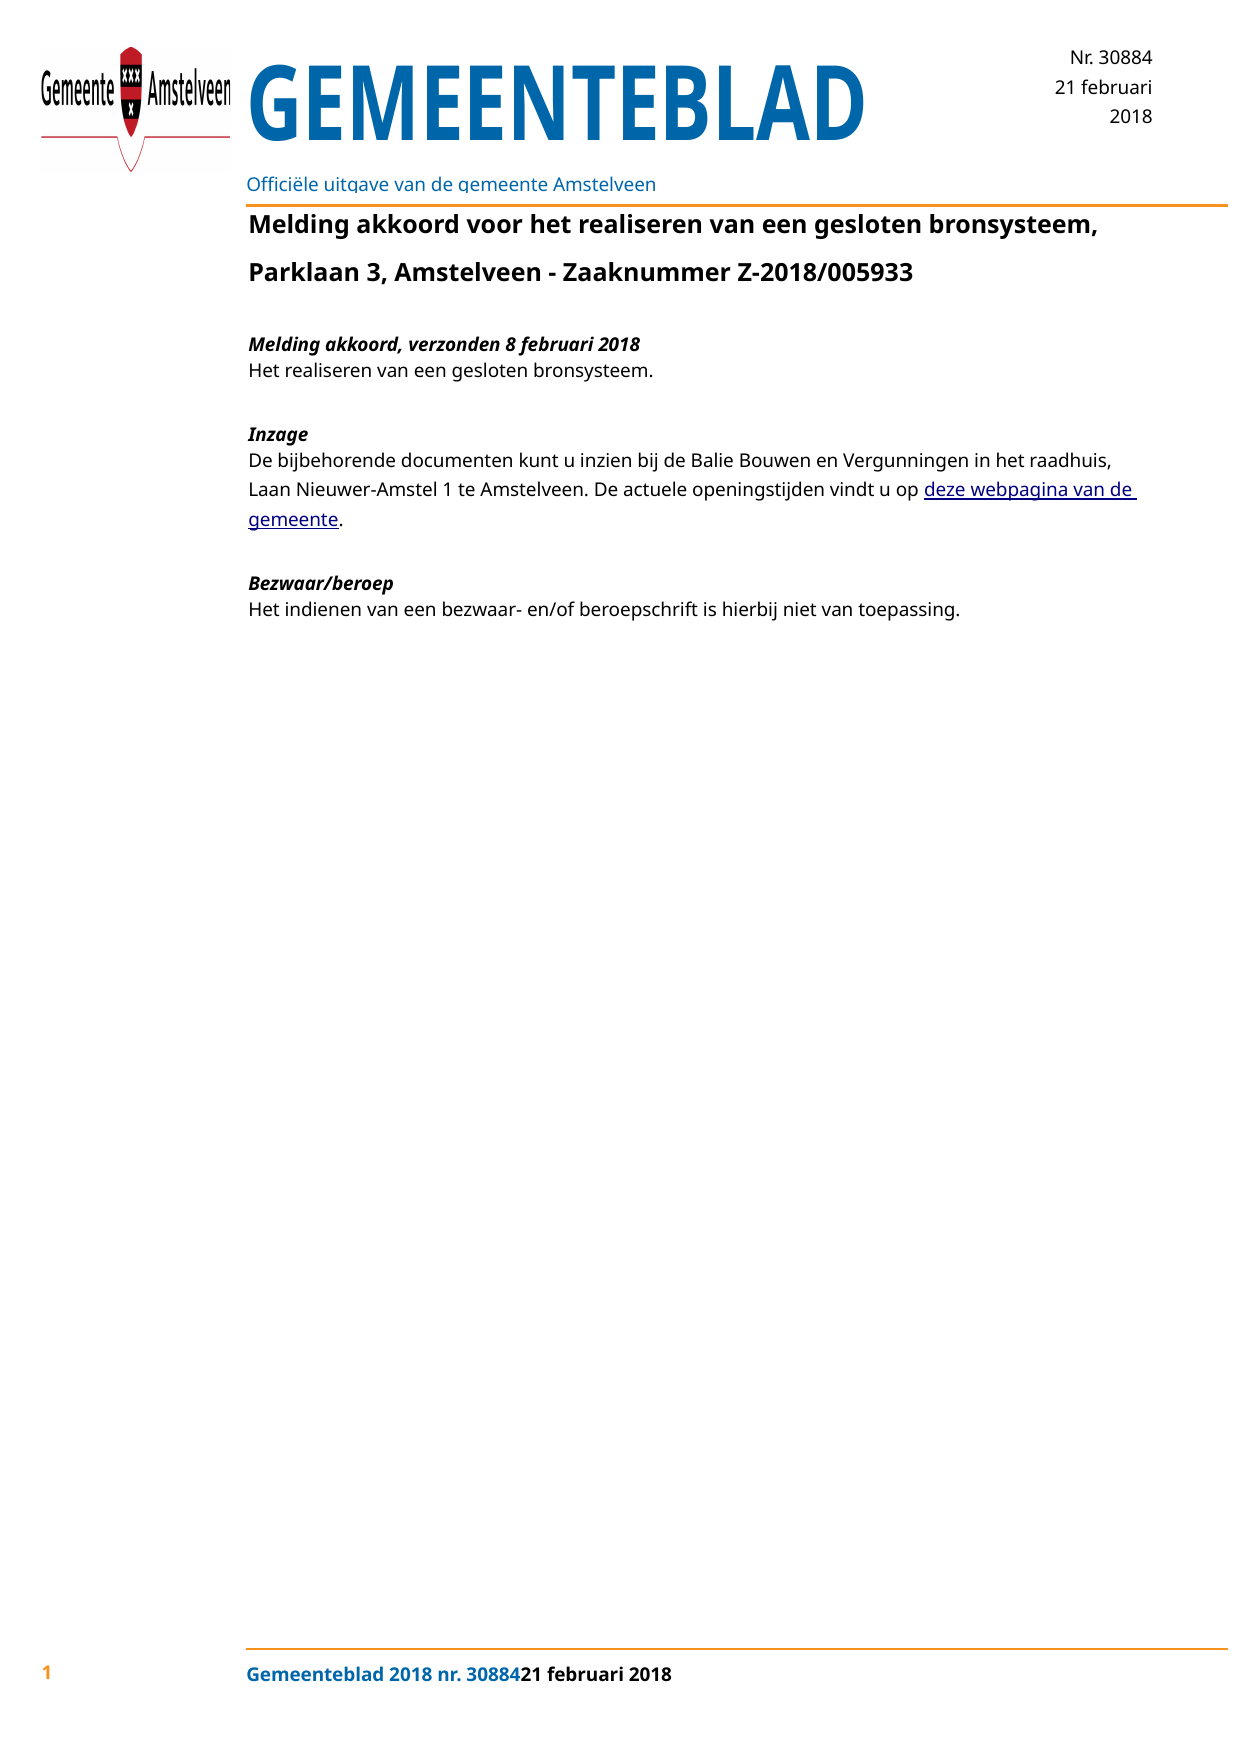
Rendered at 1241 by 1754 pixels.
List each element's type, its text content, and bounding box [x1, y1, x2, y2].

text Melding akkoord, verzonden 8 februari 2018 [248, 331, 1152, 357]
text Het realiseren van een gesloten bronsysteem. [248, 357, 1152, 383]
text De bijbehorende documenten kunt u inzien bij de Balie Bouwen en Vergunningen in het raadhuis, Laan Nieuwer-Amstel 1 te Amstelveen. De actuele openingstijden vindt u op deze webpagina van de gemeente. [248, 447, 1152, 532]
text Melding akkoord voor het realiseren van een gesloten bronsysteem, Parklaan 3, Amstelveen - Zaaknummer Z-2018/005933 [248, 207, 1152, 288]
text Bezwaar/beroep [248, 570, 1152, 596]
text Inzage [248, 421, 1152, 447]
picture [41, 47, 231, 172]
text Het indienen van een bezwaar- en/of beroepschrift is hierbij niet van toepassing. [248, 596, 1152, 621]
